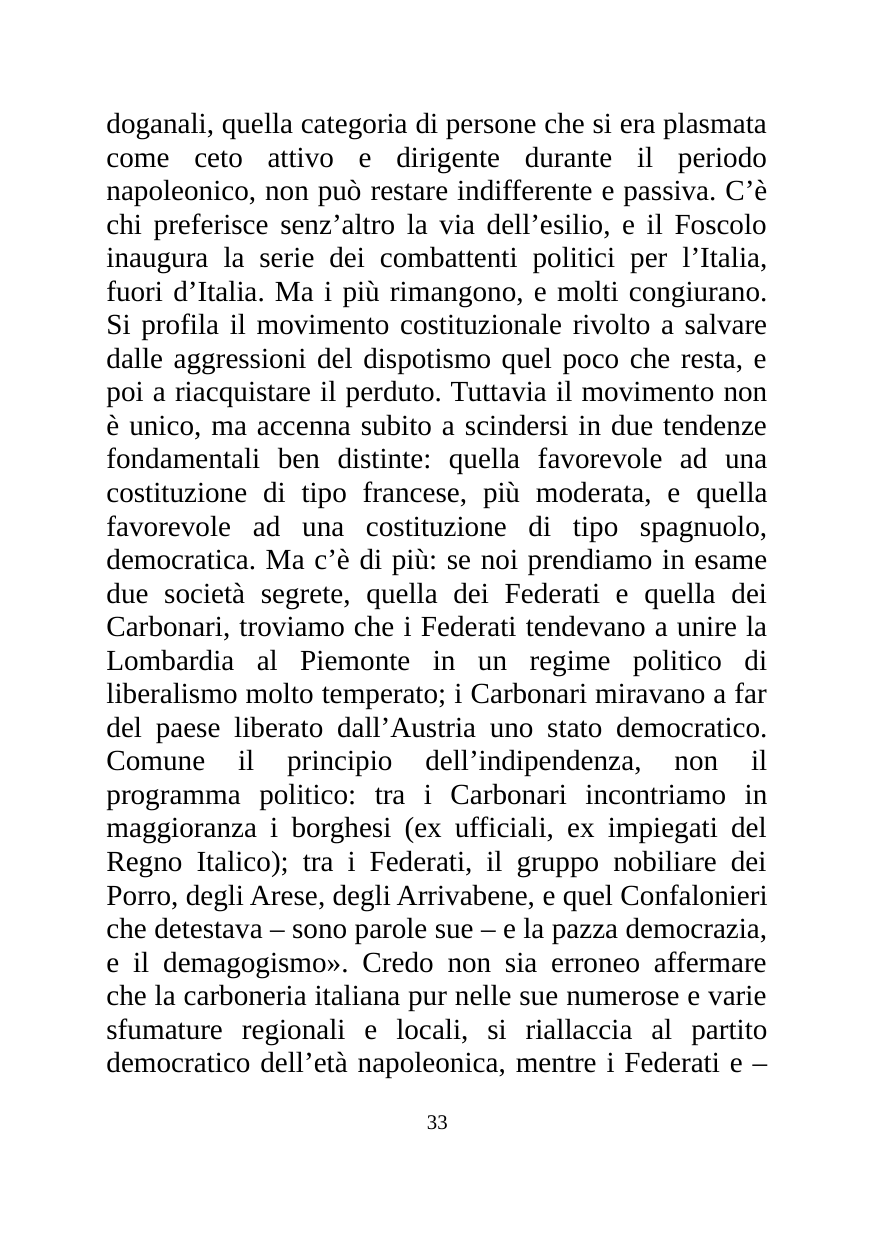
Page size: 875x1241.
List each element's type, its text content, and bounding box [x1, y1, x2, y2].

text doganali, quella categoria di persone che si era plasmata come ceto attivo e dirigente durante il periodo napoleonico, non può restare indifferente e passiva. C’è chi preferisce senz’altro la via dell’esilio, e il Foscolo inaugura la serie dei combattenti politici per l’Italia, fuori d’Italia. Ma i più rimangono, e molti congiurano. Si profila il movimento costituzionale rivolto a salvare dalle aggressioni del dispotismo quel poco che resta, e poi a riacquistare il perduto. Tuttavia il movimento non è unico, ma accenna subito a scindersi in due tendenze fondamentali ben distinte: quella favorevole ad una costituzione di tipo francese, più moderata, e quella favorevole ad una costituzione di tipo spagnuolo, democratica. Ma c’è di più: se noi prendiamo in esame due società segrete, quella dei Federati e quella dei Carbonari, troviamo che i Federati tendevano a unire la Lombardia al Piemonte in un regime politico di liberalismo molto temperato; i Carbonari miravano a far del paese liberato dall’Austria uno stato democratico. Comune il principio dell’indipendenza, non il programma politico: tra i Carbonari incontriamo in maggioranza i borghesi (ex ufficiali, ex impiegati del Regno Italico); tra i Federati, il gruppo nobiliare dei Porro, degli Arese, degli Arrivabene, e quel Confalonieri che detestava – sono parole sue – e la pazza democrazia, e il demagogismo». Credo non sia erroneo affermare che la carboneria italiana pur nelle sue numerose e varie sfumature regionali e locali, si riallaccia al partito democratico dell’età napoleonica, mentre i Federati e – [106, 106, 768, 1079]
